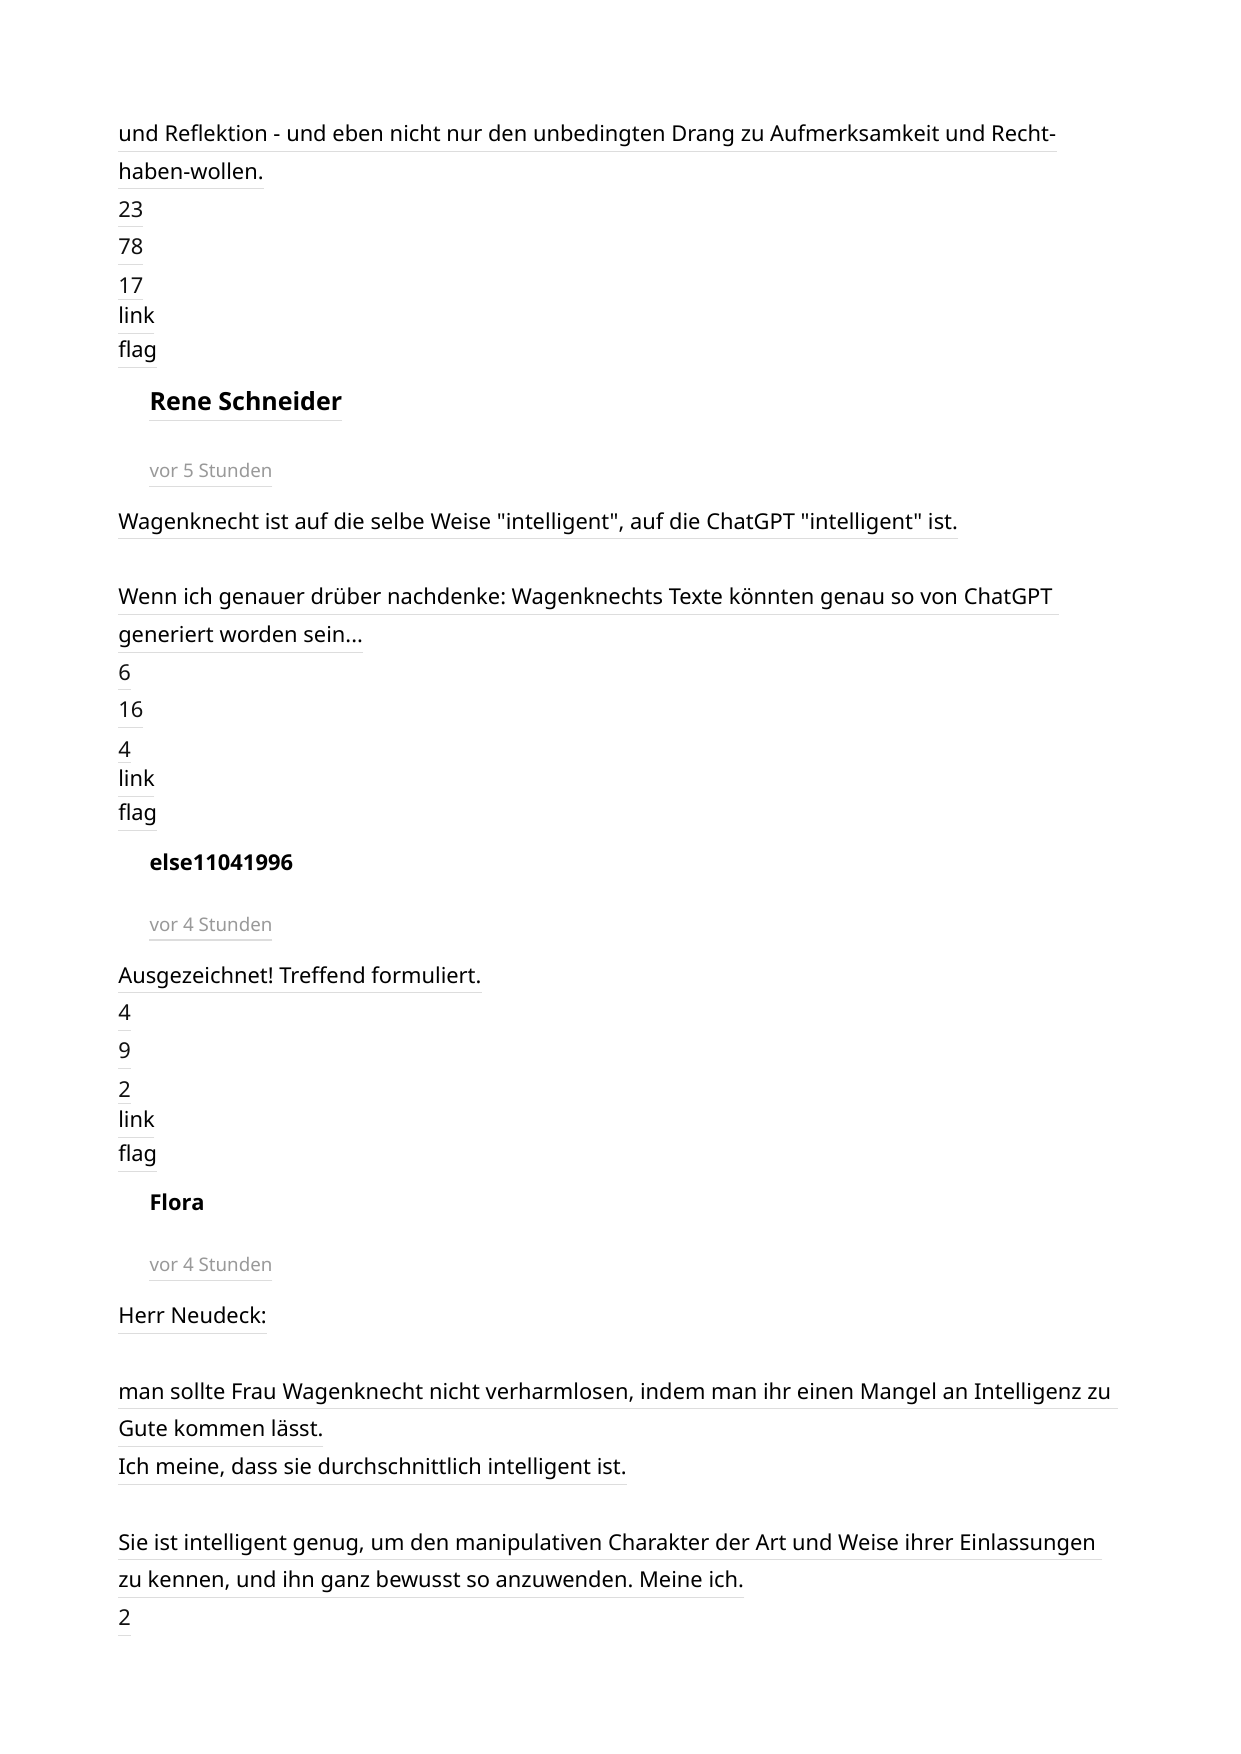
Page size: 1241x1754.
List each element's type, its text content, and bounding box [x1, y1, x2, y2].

text link [118, 300, 1122, 334]
text 2 [118, 1073, 1122, 1104]
text link [118, 763, 1122, 797]
text 6 [118, 657, 1122, 690]
text flag [118, 1138, 1122, 1172]
text link [118, 1104, 1122, 1138]
text flag [118, 797, 1122, 831]
text 9 [118, 1035, 1122, 1069]
text Herr Neudeck: man sollte Frau Wagenknecht nicht verharmlosen, indem man ihr einen Mangel an Intelligenz zu Gute kommen lässt. Ich meine, dass sie durchschnittlich intelligent ist. Sie ist intelligent genug, um den manipulativen Charakter der Art und Weise ihrer Einlassungen zu kennen, und ihn ganz bewusst so anzuwenden. Meine ich. [118, 1300, 1122, 1598]
text vor 4 Stunden [149, 911, 1117, 941]
text 4 [118, 732, 1122, 763]
text und Reflektion - und eben nicht nur den unbedingten Drang zu Aufmerksamkeit und Recht-haben-wollen. [118, 118, 1122, 189]
text Wagenknecht ist auf die selbe Weise "intelligent", auf die ChatGPT "intelligent" ist. Wenn ich genauer drüber nachdenke: Wagenknechts Texte könnten genau so von ChatGPT generiert worden sein... [118, 506, 1122, 653]
text Ausgezeichnet! Treffend formuliert. [118, 959, 1122, 993]
text 4 [118, 997, 1122, 1031]
text flag [118, 334, 1122, 368]
text vor 5 Stunden [149, 457, 1117, 487]
text 2 [118, 1602, 1122, 1636]
text 23 [118, 193, 1122, 227]
text 78 [118, 231, 1122, 265]
text Flora [149, 1187, 1122, 1217]
text 16 [118, 694, 1122, 728]
text 17 [118, 269, 1122, 300]
text Rene Schneider [149, 383, 1122, 421]
text vor 4 Stunden [149, 1252, 1117, 1281]
text else11041996 [149, 846, 1122, 876]
